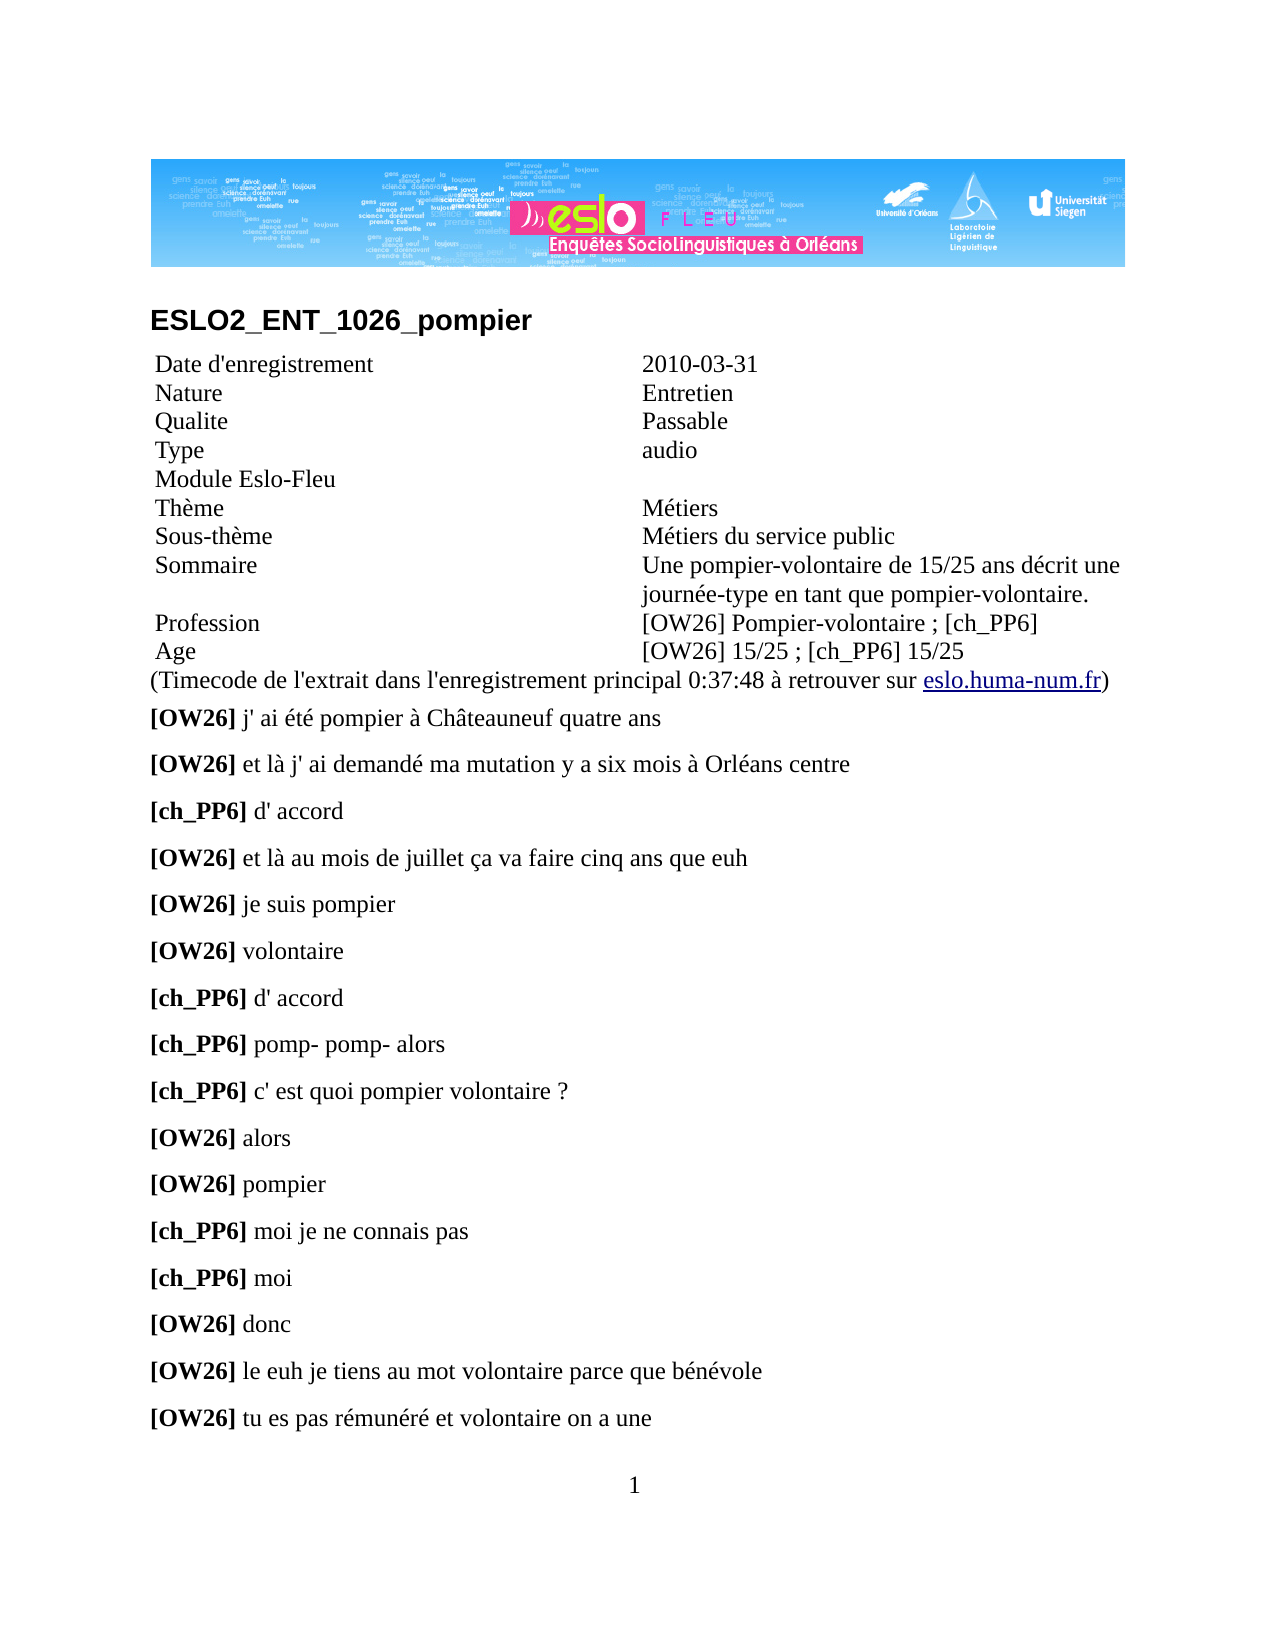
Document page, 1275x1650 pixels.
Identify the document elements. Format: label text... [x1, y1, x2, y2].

text [ch_PP6] d' accord [150, 796, 1125, 825]
table_cell Métiers du service public [638, 521, 1125, 550]
text [ch_PP6] c' est quoi pompier volontaire ? [150, 1076, 1125, 1105]
table_cell Entretien [638, 378, 1125, 406]
table_cell [OW26] 15/25 ; [ch_PP6] 15/25 [638, 636, 1125, 665]
text [OW26] et là au mois de juillet ça va faire cinq ans que euh [150, 843, 1125, 872]
text [OW26] et là j' ai demandé ma mutation y a six mois à Orléans centre [150, 749, 1125, 778]
text [OW26] volontaire [150, 936, 1125, 965]
text (Timecode de l'extrait dans l'enregistrement principal 0:37:48 à retrouver sur eslo.huma-num.fr) [150, 665, 1125, 694]
text [ch_PP6] moi [150, 1263, 1125, 1292]
table_cell Sommaire [150, 550, 637, 608]
text [OW26] tu es pas rémunéré et volontaire on a une [150, 1403, 1125, 1432]
text [OW26] alors [150, 1123, 1125, 1152]
table_cell Age [150, 636, 637, 665]
table_cell audio [638, 435, 1125, 464]
table_cell Qualite [150, 406, 637, 435]
picture [150, 158, 1125, 269]
text [OW26] le euh je tiens au mot volontaire parce que bénévole [150, 1356, 1125, 1385]
text [ch_PP6] pomp- pomp- alors [150, 1029, 1125, 1058]
table_cell Type [150, 435, 637, 464]
table_cell Sous-thème [150, 521, 637, 550]
table_cell Thème [150, 493, 637, 521]
table_cell [OW26] Pompier-volontaire ; [ch_PP6] [638, 608, 1125, 636]
table_cell [638, 464, 1125, 493]
table_cell Nature [150, 378, 637, 406]
text [OW26] j' ai été pompier à Châteauneuf quatre ans [150, 703, 1125, 732]
table_header 2010-03-31 [638, 349, 1125, 378]
table_cell Métiers [638, 493, 1125, 521]
table_cell Passable [638, 406, 1125, 435]
table_cell Module Eslo-Fleu [150, 464, 637, 493]
text [ch_PP6] moi je ne connais pas [150, 1216, 1125, 1245]
text [OW26] donc [150, 1309, 1125, 1338]
text [OW26] pompier [150, 1169, 1125, 1198]
table_header Date d'enregistrement [150, 349, 637, 378]
table_cell Profession [150, 608, 637, 636]
subtitle ESLO2_ENT_1026_pompier [150, 303, 1125, 336]
text [ch_PP6] d' accord [150, 983, 1125, 1012]
table_cell Une pompier-volontaire de 15/25 ans décrit une journée-type en tant que pompier-volontaire. [638, 550, 1125, 608]
text [OW26] je suis pompier [150, 889, 1125, 918]
